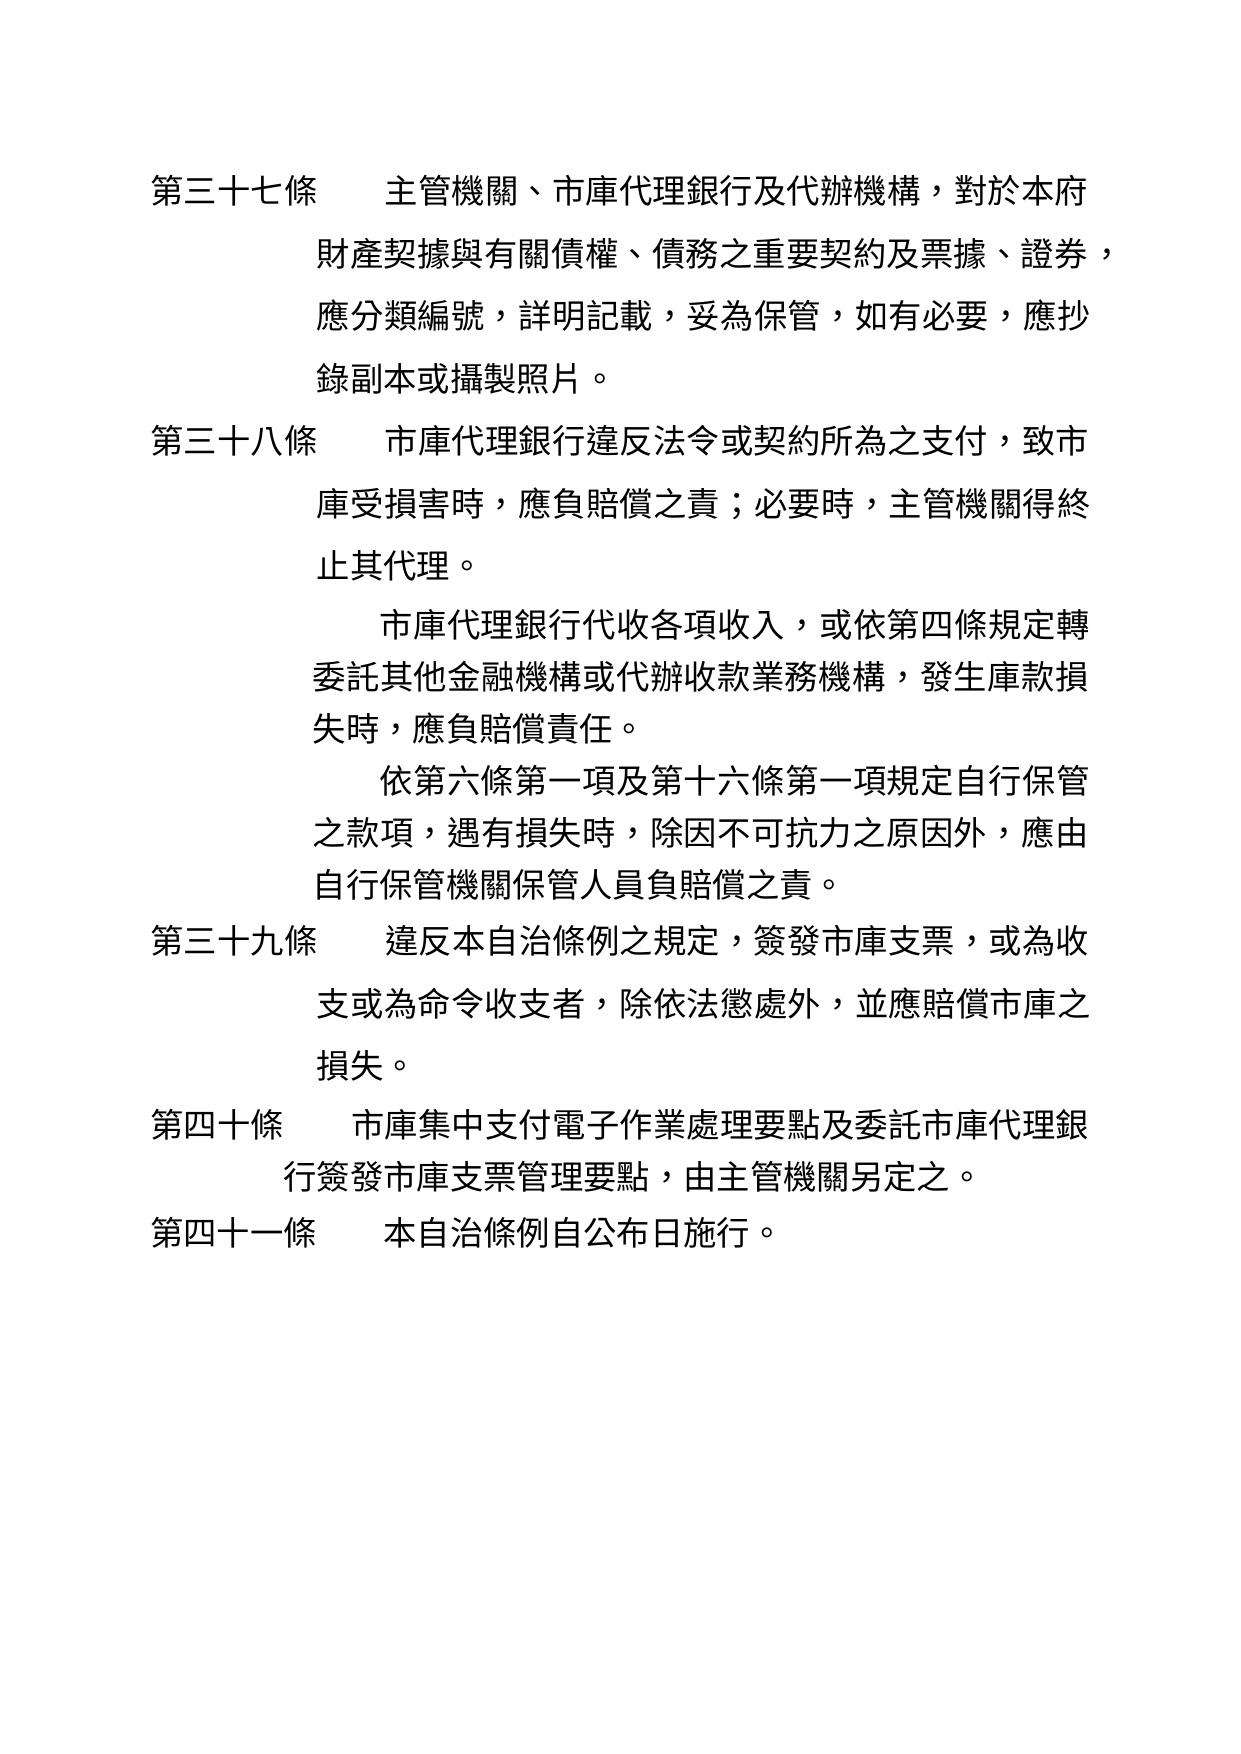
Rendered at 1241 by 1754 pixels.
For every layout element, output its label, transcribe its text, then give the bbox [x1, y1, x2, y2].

text 第四十一條 本自治條例自公布日施行。 [150, 1200, 1090, 1262]
text 依第六條第一項及第十六條第一項規定自行保管之款項，遇有損失時，除因不可抗力之原因外，應由自行保管機關保管人員負賠償之責。 [312, 752, 1090, 908]
text 第三十七條 主管機關、市庫代理銀行及代辦機構，對於本府財產契據與有關債權、債務之重要契約及票據、證券，應分類編號，詳明記載，妥為保管，如有必要，應抄錄副本或攝製照片。 [150, 158, 1090, 408]
text 市庫代理銀行代收各項收入，或依第四條規定轉委託其他金融機構或代辦收款業務機構，發生庫款損失時，應負賠償責任。 [312, 596, 1090, 752]
text 第三十九條 違反本自治條例之規定，簽發市庫支票，或為收支或為命令收支者，除依法懲處外，並應賠償市庫之損失。 [150, 908, 1090, 1096]
text 第四十條 市庫集中支付電子作業處理要點及委託市庫代理銀行簽發市庫支票管理要點，由主管機關另定之。 [150, 1096, 1090, 1200]
text 第三十八條 市庫代理銀行違反法令或契約所為之支付，致市庫受損害時，應負賠償之責；必要時，主管機關得終止其代理。 [150, 408, 1090, 596]
